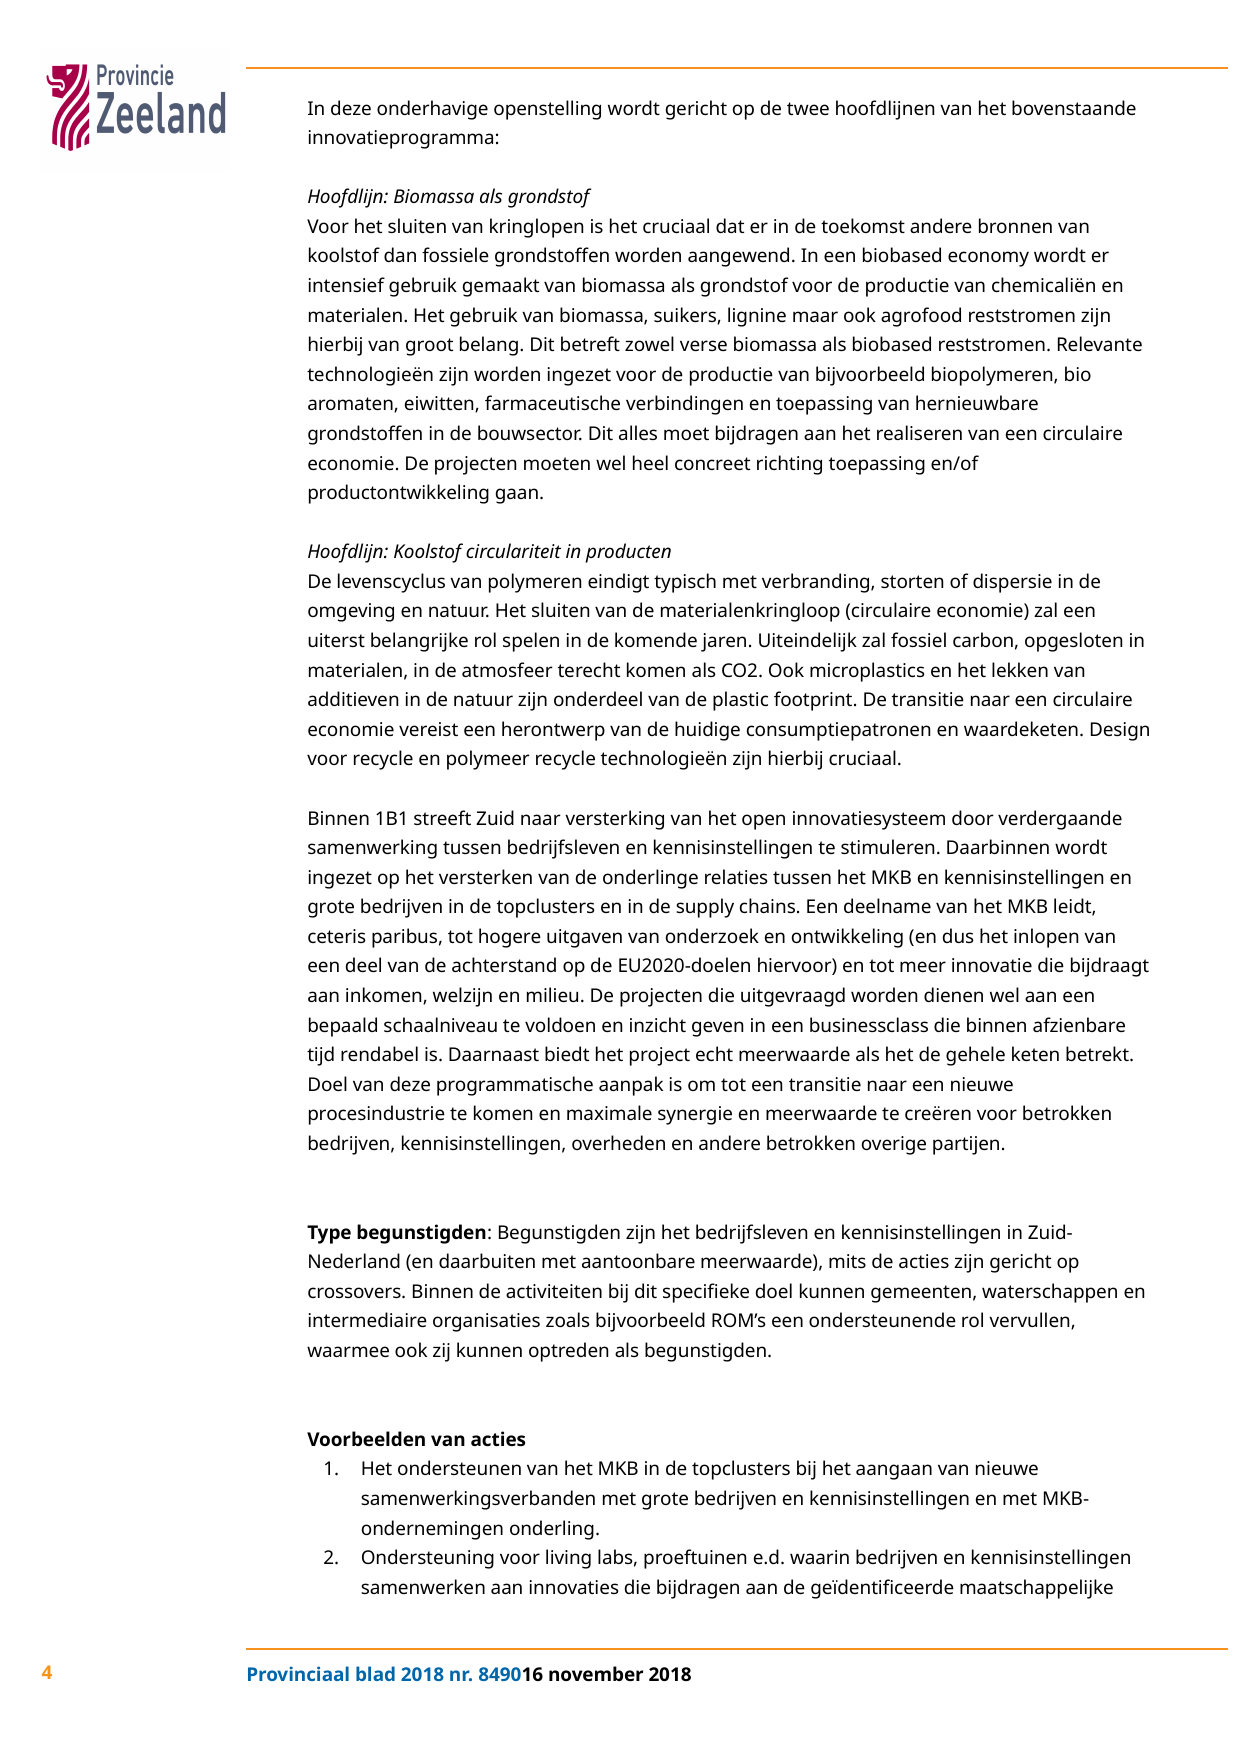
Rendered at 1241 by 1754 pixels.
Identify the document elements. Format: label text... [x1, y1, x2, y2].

picture [41, 47, 231, 172]
list Voor het sluiten van kringlopen is het cruciaal dat er in de toekomst andere bronnen van koolstof dan fossiele grondstoffen worden aangewend. In een biobased economy wordt er intensief gebruik gemaakt van biomassa als grondstof voor de productie van chemicaliën en materialen. Het gebruik van biomassa, suikers, lignine maar ook agrofood reststromen zijn hierbij van groot belang. Dit betreft zowel verse biomassa als biobased reststromen. Relevante technologieën zijn worden ingezet voor de productie van bijvoorbeeld biopolymeren, bio aromaten, eiwitten, farmaceutische verbindingen en toepassing van hernieuwbare grondstoffen in de bouwsector. Dit alles moet bijdragen aan het realiseren van een circulaire economie. De projecten moeten wel heel concreet richting toepassing en/of productontwikkeling gaan. [248, 213, 1152, 505]
list In deze onderhavige openstelling wordt gericht op de twee hoofdlijnen van het bovenstaande innovatieprogramma: [248, 95, 1152, 150]
list Ondersteuning voor living labs, proeftuinen e.d. waarin bedrijven en kennisinstellingen samenwerken aan innovaties die bijdragen aan de geïdentificeerde maatschappelijke [323, 1544, 1152, 1600]
list De levenscyclus van polymeren eindigt typisch met verbranding, storten of dispersie in de omgeving en natuur. Het sluiten van de materialenkringloop (circulaire economie) zal een uiterst belangrijke rol spelen in de komende jaren. Uiteindelijk zal fossiel carbon, opgesloten in materialen, in de atmosfeer terecht komen als CO2. Ook microplastics en het lekken van additieven in de natuur zijn onderdeel van de plastic footprint. De transitie naar een circulaire economie vereist een herontwerp van de huidige consumptiepatronen en waardeketen. Design voor recycle en polymeer recycle technologieën zijn hierbij cruciaal. [248, 568, 1152, 771]
list Het ondersteunen van het MKB in de topclusters bij het aangaan van nieuwe samenwerkingsverbanden met grote bedrijven en kennisinstellingen en met MKB-ondernemingen onderling. [323, 1456, 1152, 1541]
list Type begunstigden: Begunstigden zijn het bedrijfsleven en kennisinstellingen in Zuid-Nederland (en daarbuiten met aantoonbare meerwaarde), mits de acties zijn gericht op crossovers. Binnen de activiteiten bij dit specifieke doel kunnen gemeenten, waterschappen en intermediaire organisaties zoals bijvoorbeeld ROM’s een ondersteunende rol vervullen, waarmee ook zij kunnen optreden als begunstigden. [248, 1219, 1152, 1363]
list Hoofdlijn: Koolstof circulariteit in producten [248, 538, 1152, 564]
list Hoofdlijn: Biomassa als grondstof [248, 183, 1152, 209]
list Binnen 1B1 streeft Zuid naar versterking van het open innovatiesysteem door verdergaande samenwerking tussen bedrijfsleven en kennisinstellingen te stimuleren. Daarbinnen wordt ingezet op het versterken van de onderlinge relaties tussen het MKB en kennisinstellingen en grote bedrijven in de topclusters en in de supply chains. Een deelname van het MKB leidt, ceteris paribus, tot hogere uitgaven van onderzoek en ontwikkeling (en dus het inlopen van een deel van de achterstand op de EU2020-doelen hiervoor) en tot meer innovatie die bijdraagt aan inkomen, welzijn en milieu. De projecten die uitgevraagd worden dienen wel aan een bepaald schaalniveau te voldoen en inzicht geven in een businessclass die binnen afzienbare tijd rendabel is. Daarnaast biedt het project echt meerwaarde als het de gehele keten betrekt. Doel van deze programmatische aanpak is om tot een transitie naar een nieuwe procesindustrie te komen en maximale synergie en meerwaarde te creëren voor betrokken bedrijven, kennisinstellingen, overheden en andere betrokken overige partijen. [248, 805, 1152, 1156]
list Voorbeelden van acties [248, 1426, 1152, 1452]
